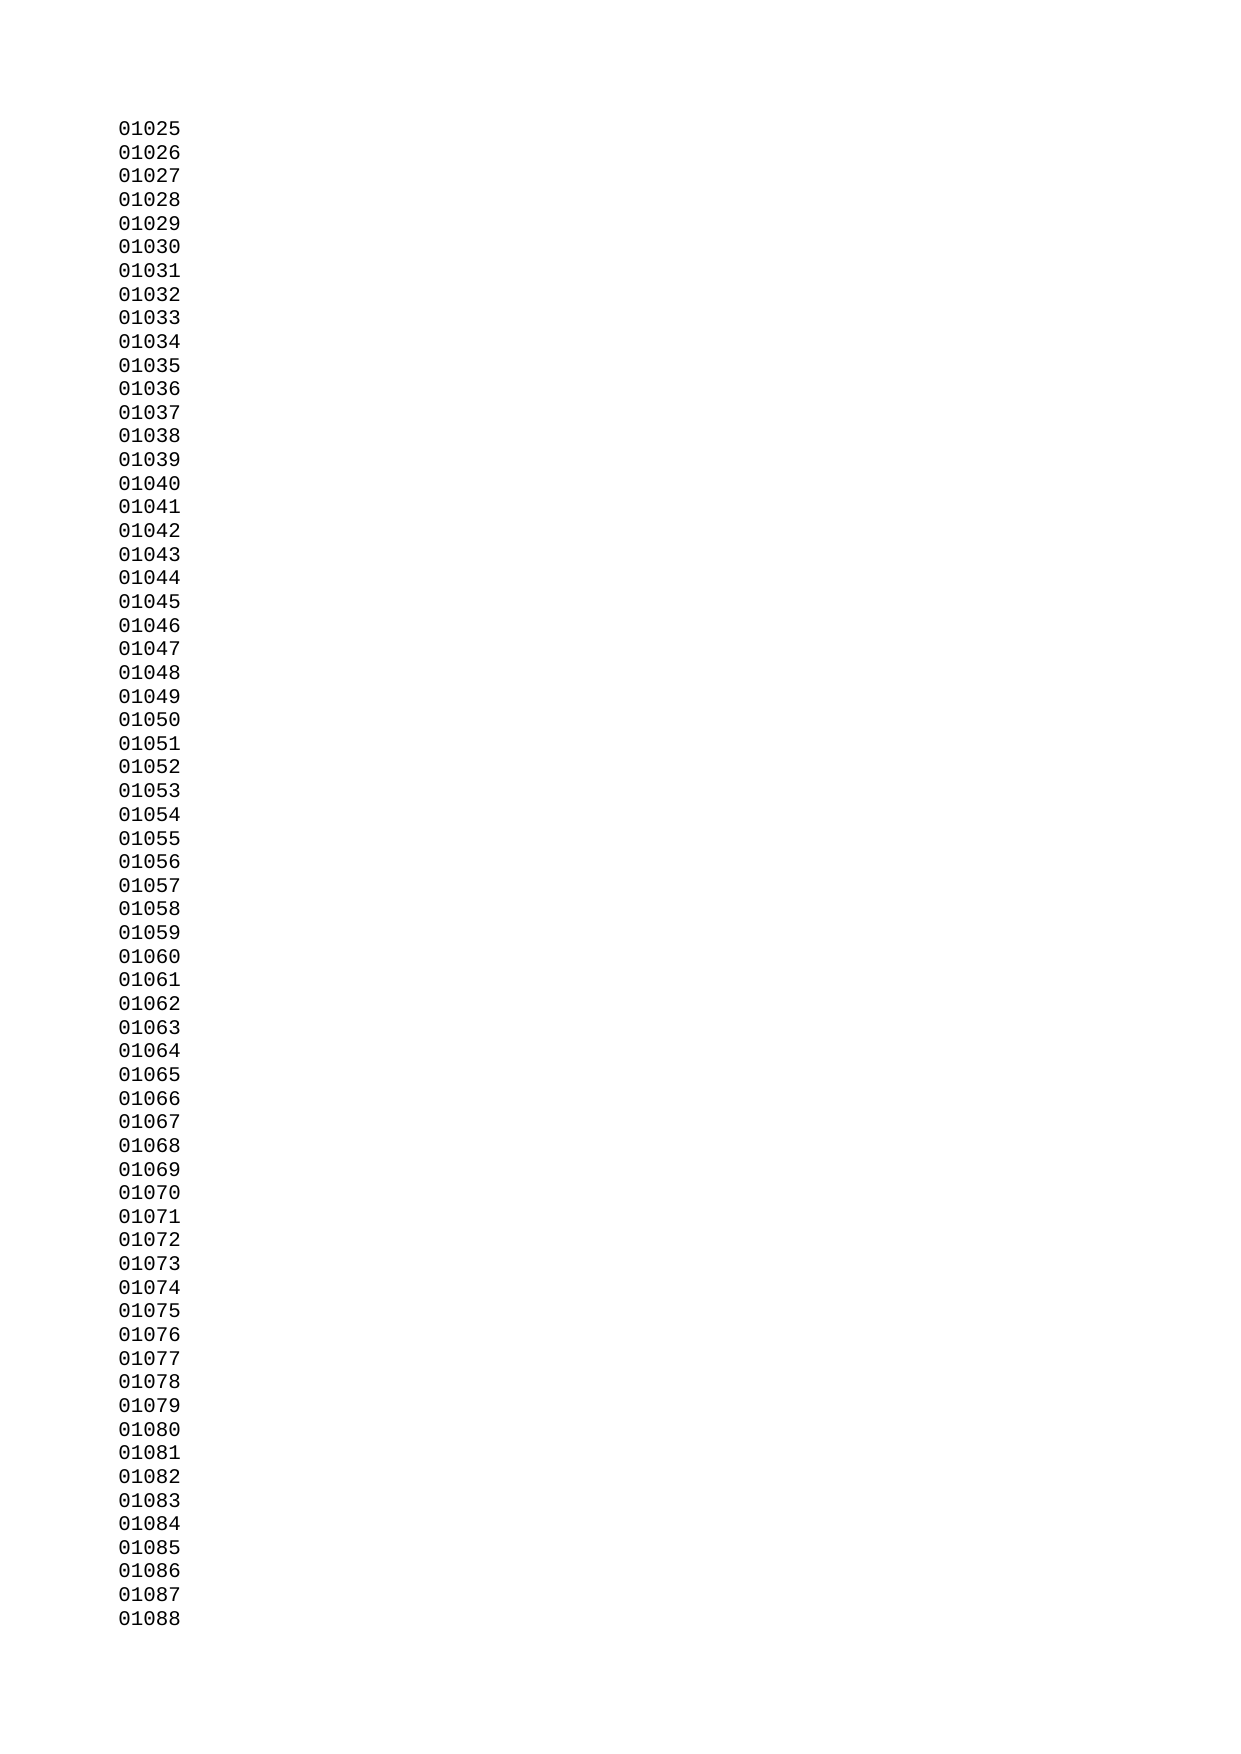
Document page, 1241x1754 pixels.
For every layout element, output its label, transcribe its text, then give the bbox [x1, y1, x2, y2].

text 01052 [118, 757, 1122, 780]
text 01054 [118, 804, 1122, 827]
text 01056 [118, 851, 1122, 875]
text 01067 [118, 1111, 1122, 1135]
text 01075 [118, 1300, 1122, 1324]
text 01045 [118, 591, 1122, 615]
text 01032 [118, 284, 1122, 307]
text 01041 [118, 496, 1122, 520]
text 01033 [118, 307, 1122, 331]
text 01029 [118, 213, 1122, 236]
text 01049 [118, 686, 1122, 709]
text 01062 [118, 993, 1122, 1017]
text 01066 [118, 1088, 1122, 1111]
text 01082 [118, 1466, 1122, 1489]
text 01043 [118, 544, 1122, 567]
text 01074 [118, 1277, 1122, 1300]
text 01050 [118, 709, 1122, 733]
text 01036 [118, 378, 1122, 402]
text 01087 [118, 1584, 1122, 1608]
text 01027 [118, 165, 1122, 189]
text 01055 [118, 827, 1122, 851]
text 01048 [118, 662, 1122, 686]
text 01064 [118, 1040, 1122, 1064]
text 01028 [118, 189, 1122, 213]
text 01083 [118, 1489, 1122, 1513]
text 01059 [118, 922, 1122, 946]
text 01058 [118, 898, 1122, 922]
text 01038 [118, 426, 1122, 449]
text 01037 [118, 402, 1122, 426]
text 01078 [118, 1371, 1122, 1395]
text 01031 [118, 260, 1122, 284]
text 01070 [118, 1182, 1122, 1206]
text 01061 [118, 969, 1122, 993]
text 01046 [118, 615, 1122, 638]
text 01044 [118, 567, 1122, 591]
text 01086 [118, 1561, 1122, 1584]
text 01060 [118, 946, 1122, 969]
text 01026 [118, 142, 1122, 165]
text 01053 [118, 780, 1122, 804]
text 01065 [118, 1064, 1122, 1088]
text 01039 [118, 449, 1122, 473]
text 01076 [118, 1324, 1122, 1348]
text 01072 [118, 1229, 1122, 1253]
text 01069 [118, 1158, 1122, 1182]
text 01042 [118, 520, 1122, 544]
text 01040 [118, 473, 1122, 496]
text 01025 [118, 118, 1122, 142]
text 01057 [118, 875, 1122, 898]
text 01080 [118, 1419, 1122, 1442]
text 01063 [118, 1017, 1122, 1040]
text 01088 [118, 1608, 1122, 1631]
text 01068 [118, 1135, 1122, 1158]
text 01073 [118, 1253, 1122, 1277]
text 01047 [118, 638, 1122, 662]
text 01085 [118, 1537, 1122, 1561]
text 01051 [118, 733, 1122, 757]
text 01030 [118, 236, 1122, 260]
text 01079 [118, 1395, 1122, 1419]
text 01077 [118, 1348, 1122, 1371]
text 01071 [118, 1206, 1122, 1229]
text 01081 [118, 1442, 1122, 1466]
text 01084 [118, 1513, 1122, 1537]
text 01035 [118, 354, 1122, 378]
text 01034 [118, 331, 1122, 354]
